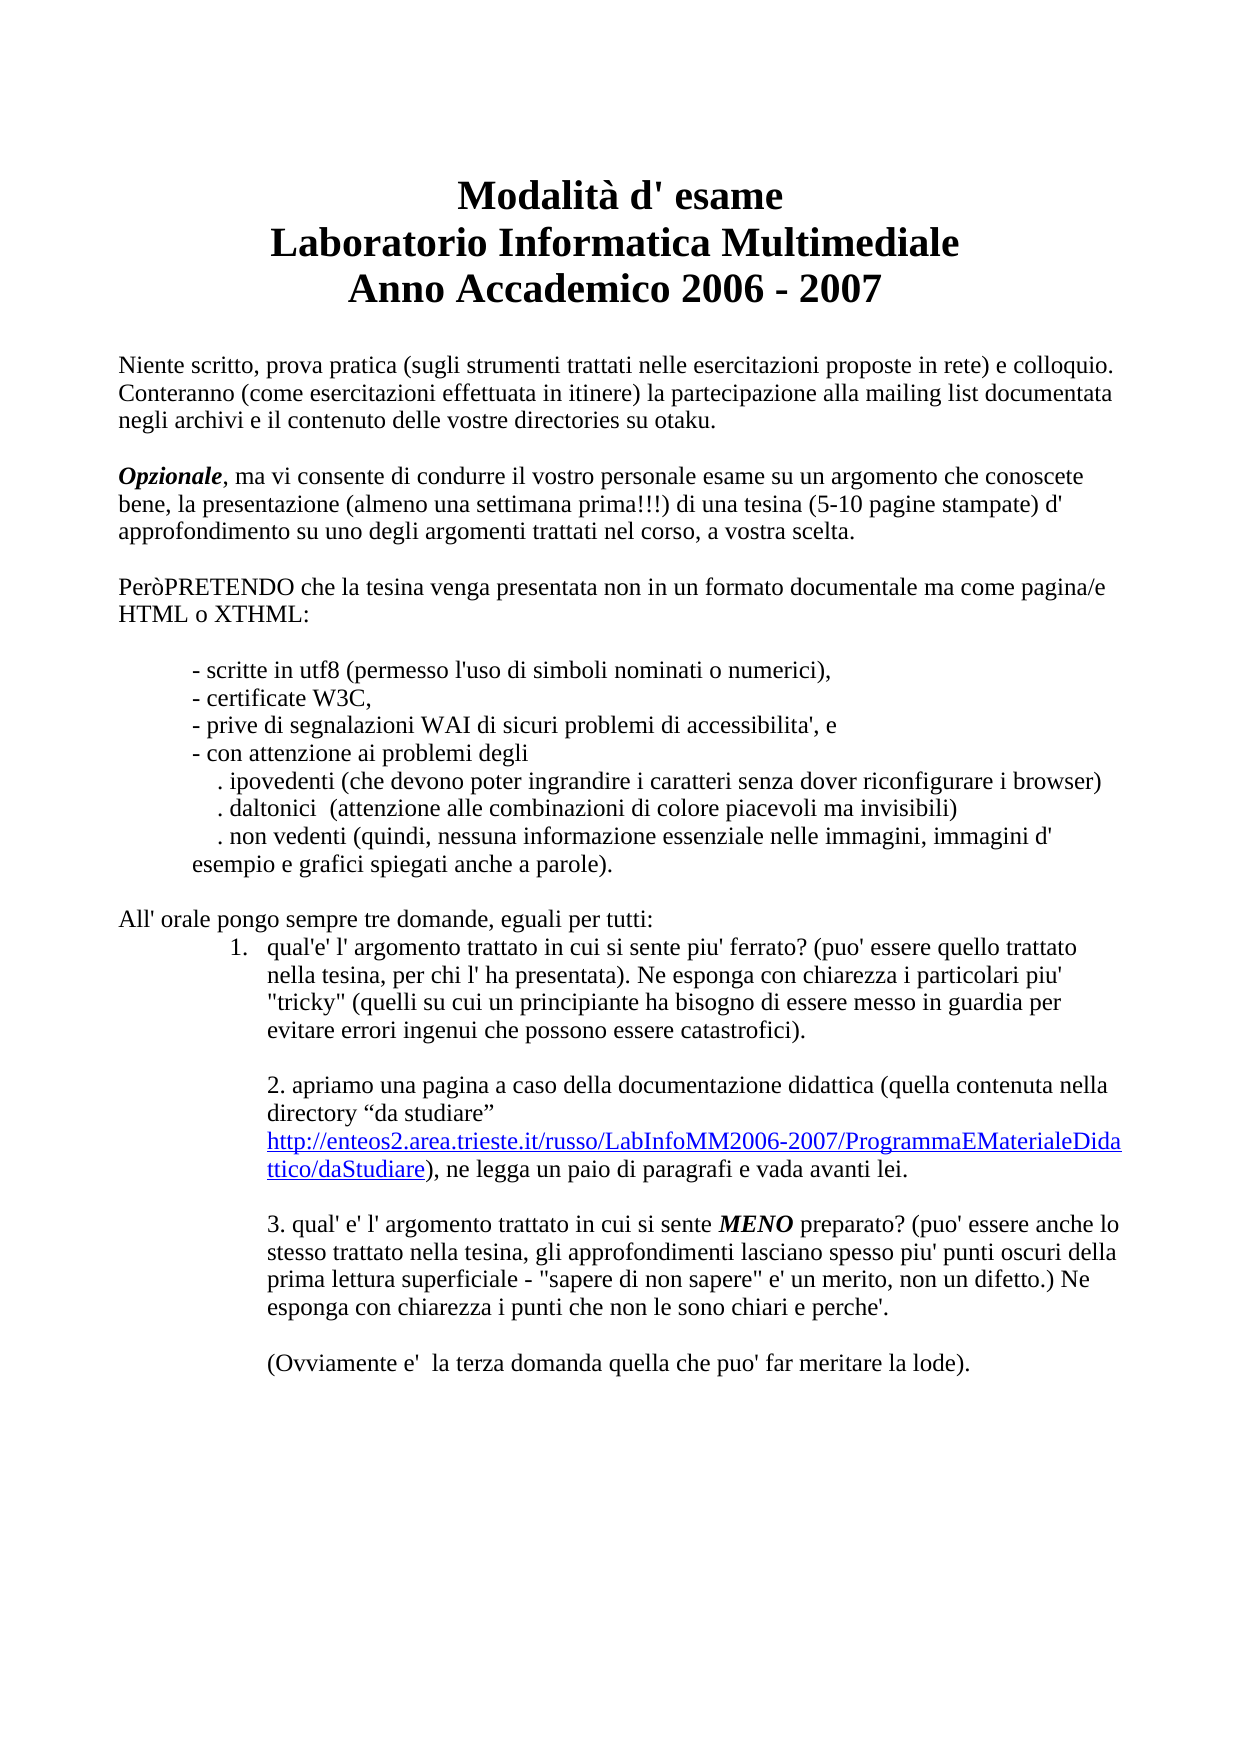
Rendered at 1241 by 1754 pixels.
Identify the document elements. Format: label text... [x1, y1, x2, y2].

list qual'e' l' argomento trattato in cui si sente piu' ferrato? (puo' essere quello trattato nella tesina, per chi l' ha presentata). Ne esponga con chiarezza i particolari piu' "tricky" (quelli su cui un principiante ha bisogno di essere messo in guardia per evitare errori ingenui che possono essere catastrofici). 2. apriamo una pagina a caso della documentazione didattica (quella contenuta nella directory “da studiare” http://enteos2.area.trieste.it/russo/LabInfoMM2006-2007/ProgrammaEMaterialeDidattico/daStudiare), ne legga un paio di paragrafi e vada avanti lei. 3. qual' e' l' argomento trattato in cui si sente MENO preparato? (puo' essere anche lo stesso trattato nella tesina, gli approfondimenti lasciano spesso piu' punti oscuri della prima lettura superficiale - "sapere di non sapere" e' un merito, non un difetto.) Ne esponga con chiarezza i punti che non le sono chiari e perche'. [229, 933, 1122, 1321]
text Niente scritto, prova pratica (sugli strumenti trattati nelle esercitazioni proposte in rete) e colloquio. Conteranno (come esercitazioni effettuata in itinere) la partecipazione alla mailing list documentata negli archivi e il contenuto delle vostre directories su otaku. Opzionale, ma vi consente di condurre il vostro personale esame su un argomento che conoscete bene, la presentazione (almeno una settimana prima!!!) di una tesina (5-10 pagine stampate) d' approfondimento su uno degli argomenti trattati nel corso, a vostra scelta. PeròPRETENDO che la tesina venga presentata non in un formato documentale ma come pagina/e HTML o XTHML: [118, 351, 1122, 628]
list (Ovviamente e' la terza domanda quella che puo' far meritare la lode). [229, 1349, 1122, 1376]
text - scritte in utf8 (permesso l'uso di simboli nominati o numerici), - certificate W3C, - prive di segnalazioni WAI di sicuri problemi di accessibilita', e - con attenzione ai problemi degli . ipovedenti (che devono poter ingrandire i caratteri senza dover riconfigurare i browser) . daltonici (attenzione alle combinazioni di colore piacevoli ma invisibili) . non vedenti (quindi, nessuna informazione essenziale nelle immagini, immagini d' esempio e grafici spiegati anche a parole). [192, 628, 1122, 905]
subtitle Modalità d' esame Laboratorio Informatica Multimediale Anno Accademico 2006 - 2007 [118, 173, 1122, 311]
text All' orale pongo sempre tre domande, eguali per tutti: [118, 905, 1122, 933]
